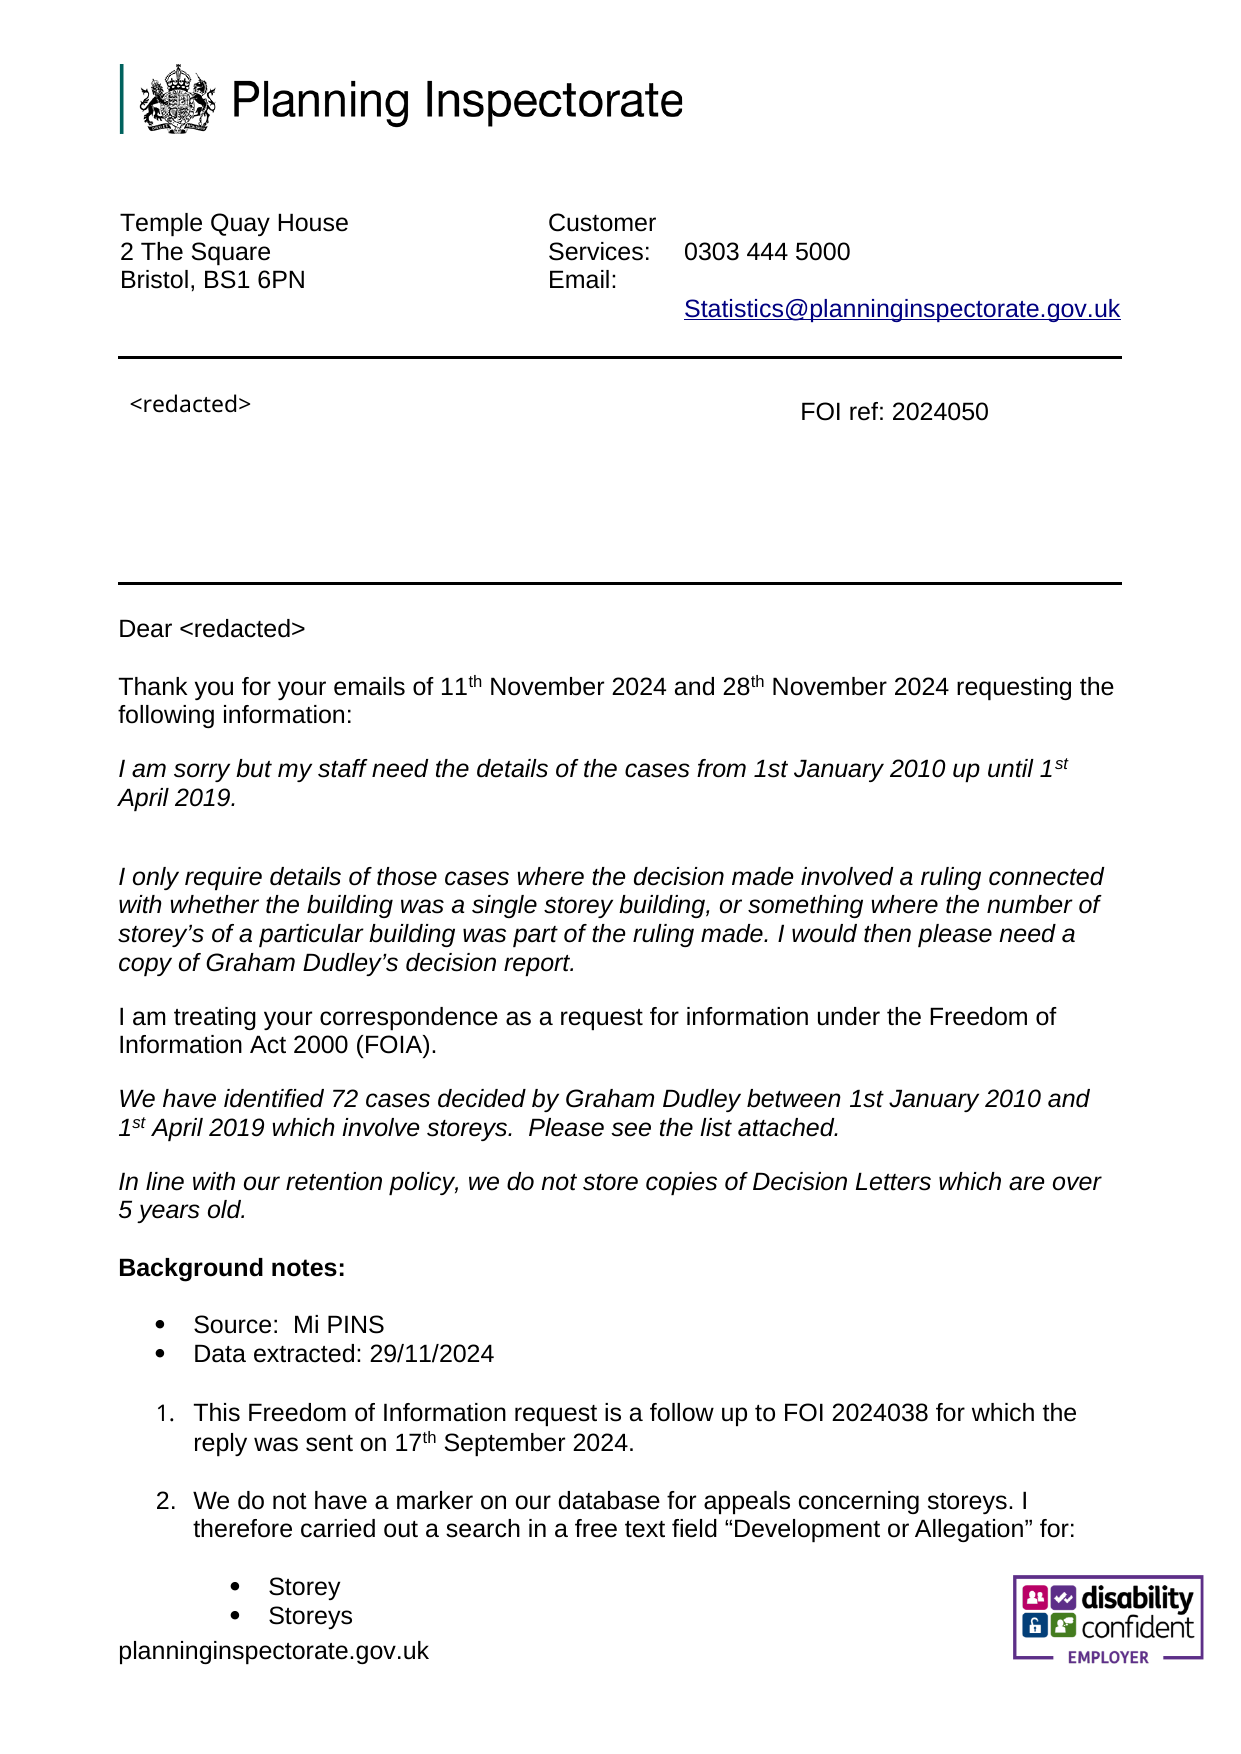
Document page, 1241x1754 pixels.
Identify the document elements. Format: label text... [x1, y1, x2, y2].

list Storey [231, 1572, 1122, 1601]
table_header [561, 359, 1122, 582]
table_header <redacted> [118, 359, 561, 582]
table_header [572, 388, 800, 434]
list This Freedom of Information request is a follow up to FOI 2024038 for which the reply was sent on 17th September 2024. [156, 1397, 1122, 1457]
list Data extracted: 29/11/2024 [156, 1339, 1122, 1368]
table_cell [572, 435, 800, 476]
table_cell Customer Services: Email: [546, 178, 682, 324]
list Source: Mi PINS [156, 1310, 1122, 1339]
list [1017, 1601, 1122, 1629]
table_cell [118, 135, 1122, 178]
table_cell Temple Quay House 2 The Square Bristol, BS1 6PN [118, 178, 546, 324]
text Dear <redacted> [118, 614, 1122, 643]
table_header [118, 31, 1122, 135]
table_cell [800, 476, 1122, 530]
text In line with our retention policy, we do not store copies of Decision Letters which are over 5 years old. [118, 1167, 1122, 1224]
table_cell [572, 476, 800, 530]
text I only require details of those cases where the decision made involved a ruling connected with whether the building was a single storey building, or something where the number of storey’s of a particular building was part of the ruling made. I would then please need a copy of Graham Dudley’s decision report. [118, 862, 1122, 977]
text Thank you for your emails of 11th November 2024 and 28th November 2024 requesting the following information: [118, 672, 1122, 729]
list Storeys [231, 1601, 1013, 1629]
table_cell [800, 435, 1122, 476]
table_cell 0303 444 5000 Statistics@planninginspectorate.gov.uk [682, 178, 1122, 324]
text We have identified 72 cases decided by Graham Dudley between 1st January 2010 and 1st April 2019 which involve storeys. Please see the list attached. [118, 1084, 1122, 1142]
text Background notes: [118, 1253, 1122, 1282]
list We do not have a marker on our database for appeals concerning storeys. I therefore carried out a search in a free text field “Development or Allegation” for: [156, 1486, 1122, 1543]
text I am treating your correspondence as a request for information under the Freedom of Information Act 2000 (FOIA). [118, 1002, 1122, 1059]
table_header FOI ref: 2024050 [800, 388, 1122, 434]
text I am sorry but my staff need the details of the cases from 1st January 2010 up until 1st April 2019. [118, 754, 1122, 812]
